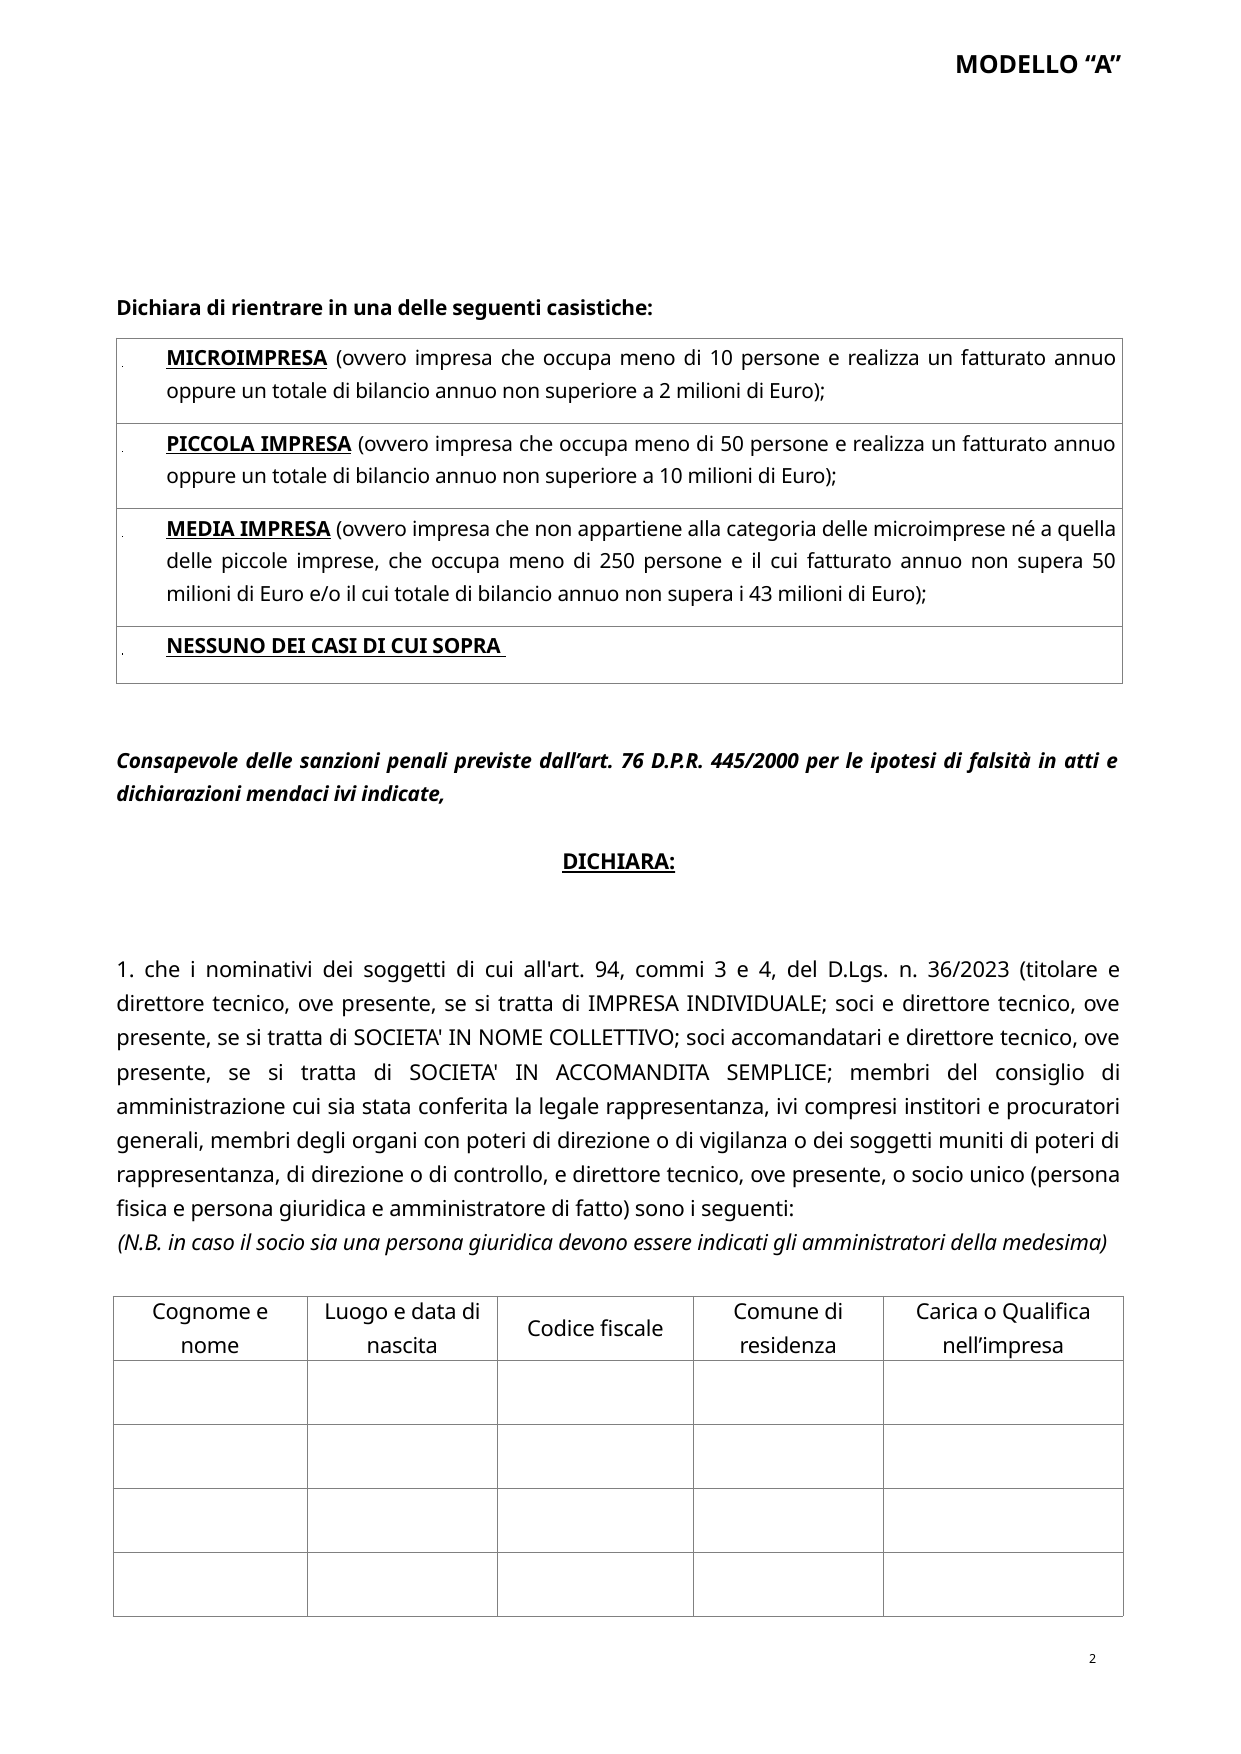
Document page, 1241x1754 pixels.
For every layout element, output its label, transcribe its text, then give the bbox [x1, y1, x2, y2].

text Dichiara di rientrare in una delle seguenti casistiche: [116, 293, 1121, 321]
table_cell [308, 1489, 497, 1552]
table_header Codice fiscale [498, 1297, 693, 1360]
table_cell [694, 1361, 883, 1424]
table_cell [884, 1553, 1123, 1616]
table_header Comune di residenza [694, 1297, 883, 1360]
text 1. che i nominativi dei soggetti di cui all'art. 94, commi 3 e 4, del D.Lgs. n. 36/2023 (titolare e direttore tecnico, ove presente, se si tratta di IMPRESA INDIVIDUALE; soci e direttore tecnico, ove presente, se si tratta di SOCIETA' IN NOME COLLETTIVO; soci accomandatari e direttore tecnico, ove presente, se si tratta di SOCIETA' IN ACCOMANDITA SEMPLICE; membri del consiglio di amministrazione cui sia stata conferita la legale rappresentanza, ivi compresi institori e procuratori generali, membri degli organi con poteri di direzione o di vigilanza o dei soggetti muniti di poteri di rappresentanza, di direzione o di controllo, e direttore tecnico, ove presente, o socio unico (persona fisica e persona giuridica e amministratore di fatto) sono i seguenti: [116, 954, 1121, 1223]
table_cell [308, 1425, 497, 1488]
table_header Luogo e data di nascita [308, 1297, 497, 1360]
table_cell [884, 1489, 1123, 1552]
table_cell [498, 1489, 693, 1552]
table_header MICROIMPRESA (ovvero impresa che occupa meno di 10 persone e realizza un fatturato annuo oppure un totale di bilancio annuo non superiore a 2 milioni di Euro); [117, 339, 1122, 423]
table_cell [884, 1361, 1123, 1424]
table_cell PICCOLA IMPRESA (ovvero impresa che occupa meno di 50 persone e realizza un fatturato annuo oppure un totale di bilancio annuo non superiore a 10 milioni di Euro); [117, 424, 1122, 508]
table_cell [694, 1425, 883, 1488]
table_cell [694, 1553, 883, 1616]
table_cell [308, 1361, 497, 1424]
table_cell [498, 1361, 693, 1424]
text DICHIARA: [116, 846, 1121, 875]
table_cell [884, 1425, 1123, 1488]
table_cell NESSUNO DEI CASI DI CUI SOPRA [117, 627, 1122, 683]
table_cell [114, 1425, 307, 1488]
table_cell [308, 1553, 497, 1616]
table_cell [498, 1425, 693, 1488]
table_header Carica o Qualifica nell’impresa [884, 1297, 1123, 1360]
table_cell [114, 1489, 307, 1552]
table_cell [114, 1361, 307, 1424]
text (N.B. in caso il socio sia una persona giuridica devono essere indicati gli amministratori della medesima) [118, 1227, 1121, 1257]
table_cell [114, 1553, 307, 1616]
table_cell [694, 1489, 883, 1552]
table_header Cognome e nome [114, 1297, 307, 1360]
text  [205, 914, 1121, 944]
table_cell MEDIA IMPRESA (ovvero impresa che non appartiene alla categoria delle microimprese né a quella delle piccole imprese, che occupa meno di 250 persone e il cui fatturato annuo non supera 50 milioni di Euro e/o il cui totale di bilancio annuo non supera i 43 milioni di Euro); [117, 509, 1122, 626]
text Consapevole delle sanzioni penali previste dall’art. 76 D.P.R. 445/2000 per le ipotesi di falsità in atti e dichiarazioni mendaci ivi indicate, [116, 746, 1121, 807]
table_cell [498, 1553, 693, 1616]
